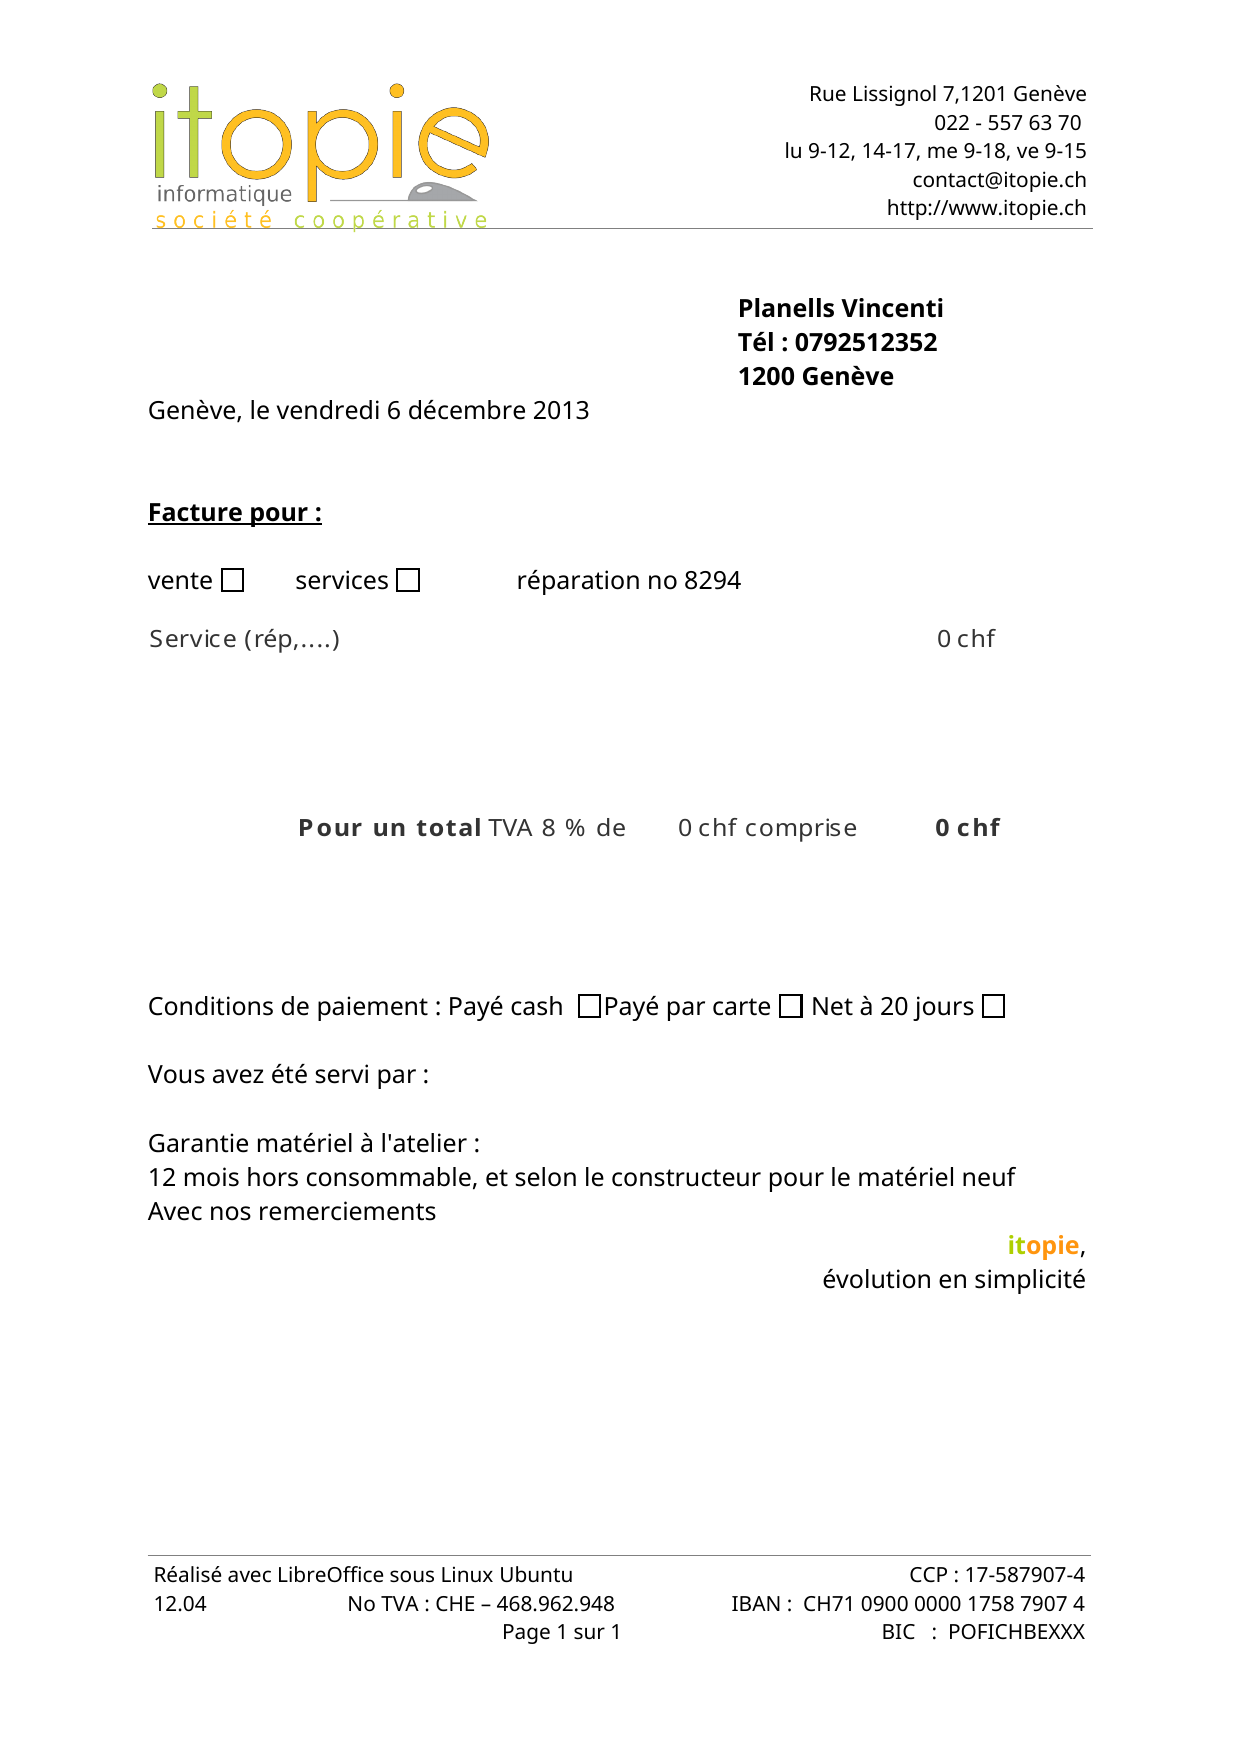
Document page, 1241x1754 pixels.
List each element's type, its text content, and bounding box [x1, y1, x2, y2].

text vente services réparation no 8294 [148, 563, 1093, 597]
picture [138, 72, 500, 244]
text Conditions de paiement : Payé cash Payé par carte Net à 20 jours [148, 989, 1093, 1023]
text Genève, le vendredi 6 décembre 2013 [148, 392, 1093, 427]
text Facture pour : [148, 495, 1093, 529]
text 1200 Genève [148, 358, 1093, 392]
text Tél : 0792512352 [148, 324, 1093, 358]
text Vous avez été servi par : [148, 1057, 1093, 1091]
text Garantie matériel à l'atelier : [148, 1125, 1093, 1159]
text 12 mois hors consommable, et selon le constructeur pour le matériel neuf [148, 1159, 1093, 1193]
text itopie, [148, 1227, 1093, 1262]
text Avec nos remerciements [148, 1193, 1093, 1227]
text évolution en simplicité [148, 1262, 1093, 1296]
text Planells Vincenti [148, 290, 1093, 324]
